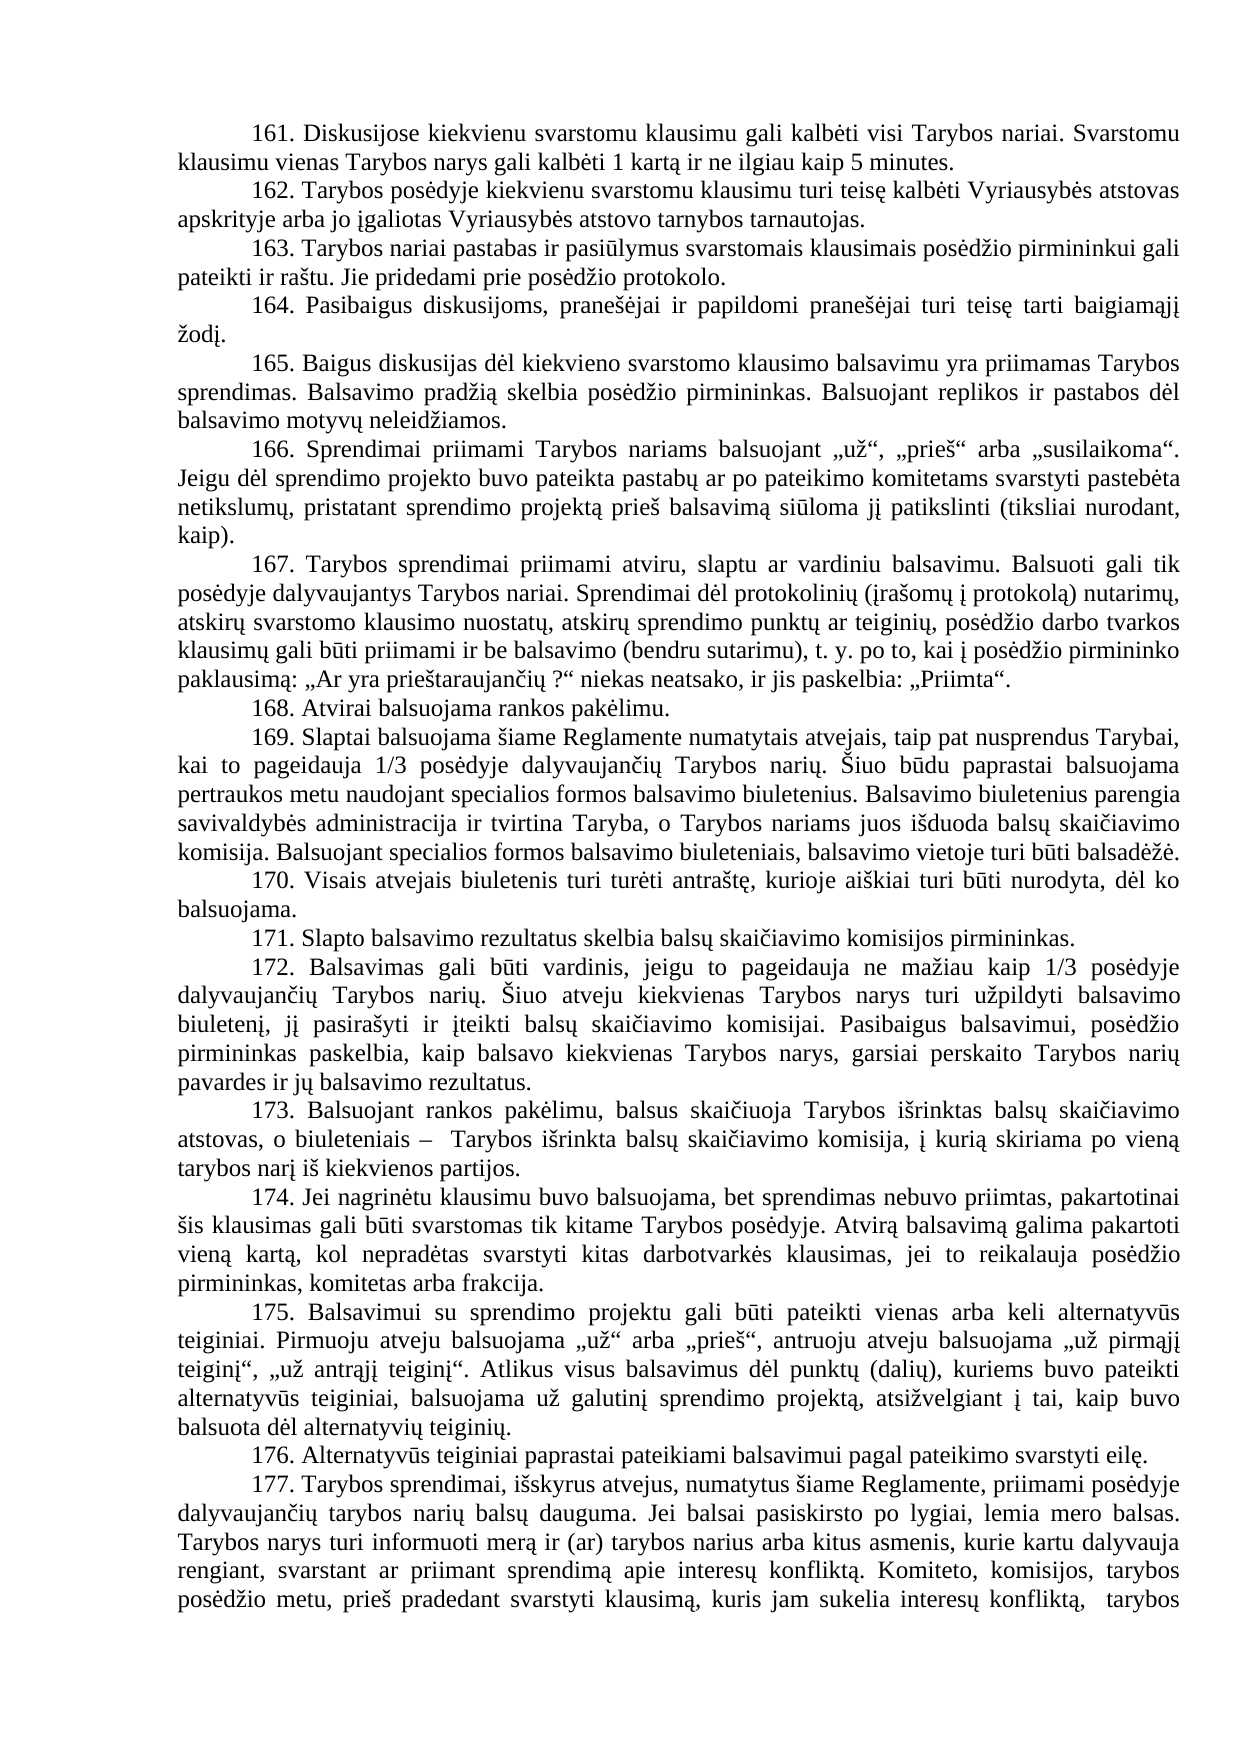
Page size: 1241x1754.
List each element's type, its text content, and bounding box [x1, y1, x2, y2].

text 168. Atvirai balsuojama rankos pakėlimu. [177, 693, 1181, 722]
text 163. Tarybos nariai pastabas ir pasiūlymus svarstomais klausimais posėdžio pirmininkui gali pateikti ir raštu. Jie pridedami prie posėdžio protokolo. [177, 233, 1181, 291]
text 167. Tarybos sprendimai priimami atviru, slaptu ar vardiniu balsavimu. Balsuoti gali tik posėdyje dalyvaujantys Tarybos nariai. Sprendimai dėl protokolinių (įrašomų į protokolą) nutarimų, atskirų svarstomo klausimo nuostatų, atskirų sprendimo punktų ar teiginių, posėdžio darbo tvarkos klausimų gali būti priimami ir be balsavimo (bendru sutarimu), t. y. po to, kai į posėdžio pirmininko paklausimą: „Ar yra prieštaraujančių ?“ niekas neatsako, ir jis paskelbia: „Priimta“. [177, 549, 1181, 693]
text 173. Balsuojant rankos pakėlimu, balsus skaičiuoja Tarybos išrinktas balsų skaičiavimo atstovas, o biuleteniais – Tarybos išrinkta balsų skaičiavimo komisija, į kurią skiriama po vieną tarybos narį iš kiekvienos partijos. [177, 1096, 1181, 1182]
text 164. Pasibaigus diskusijoms, pranešėjai ir papildomi pranešėjai turi teisę tarti baigiamąjį žodį. [177, 291, 1181, 348]
text 161. Diskusijose kiekvienu svarstomu klausimu gali kalbėti visi Tarybos nariai. Svarstomu klausimu vienas Tarybos narys gali kalbėti 1 kartą ir ne ilgiau kaip 5 minutes. [177, 118, 1181, 176]
text 166. Sprendimai priimami Tarybos nariams balsuojant „už“, „prieš“ arba „susilaikoma“. Jeigu dėl sprendimo projekto buvo pateikta pastabų ar po pateikimo komitetams svarstyti pastebėta netikslumų, pristatant sprendimo projektą prieš balsavimą siūloma jį patikslinti (tiksliai nurodant, kaip). [177, 434, 1181, 549]
text 174. Jei nagrinėtu klausimu buvo balsuojama, bet sprendimas nebuvo priimtas, pakartotinai šis klausimas gali būti svarstomas tik kitame Tarybos posėdyje. Atvirą balsavimą galima pakartoti vieną kartą, kol nepradėtas svarstyti kitas darbotvarkės klausimas, jei to reikalauja posėdžio pirmininkas, komitetas arba frakcija. [177, 1182, 1181, 1297]
text 176. Alternatyvūs teiginiai paprastai pateikiami balsavimui pagal pateikimo svarstyti eilę. [177, 1441, 1181, 1469]
text 170. Visais atvejais biuletenis turi turėti antraštę, kurioje aiškiai turi būti nurodyta, dėl ko balsuojama. [177, 866, 1181, 923]
text 172. Balsavimas gali būti vardinis, jeigu to pageidauja ne mažiau kaip 1/3 posėdyje dalyvaujančių Tarybos narių. Šiuo atveju kiekvienas Tarybos narys turi užpildyti balsavimo biuletenį, jį pasirašyti ir įteikti balsų skaičiavimo komisijai. Pasibaigus balsavimui, posėdžio pirmininkas paskelbia, kaip balsavo kiekvienas Tarybos narys, garsiai perskaito Tarybos narių pavardes ir jų balsavimo rezultatus. [177, 952, 1181, 1096]
text 171. Slapto balsavimo rezultatus skelbia balsų skaičiavimo komisijos pirmininkas. [177, 923, 1181, 952]
text 165. Baigus diskusijas dėl kiekvieno svarstomo klausimo balsavimu yra priimamas Tarybos sprendimas. Balsavimo pradžią skelbia posėdžio pirmininkas. Balsuojant replikos ir pastabos dėl balsavimo motyvų neleidžiamos. [177, 348, 1181, 434]
text 177. Tarybos sprendimai, išskyrus atvejus, numatytus šiame Reglamente, priimami posėdyje dalyvaujančių tarybos narių balsų dauguma. Jei balsai pasiskirsto po lygiai, lemia mero balsas. Tarybos narys turi informuoti merą ir (ar) tarybos narius arba kitus asmenis, kurie kartu dalyvauja rengiant, svarstant ar priimant sprendimą apie interesų konfliktą. Komiteto, komisijos, tarybos posėdžio metu, prieš pradedant svarstyti klausimą, kuris jam sukelia interesų konfliktą, tarybos [177, 1469, 1181, 1613]
text 169. Slaptai balsuojama šiame Reglamente numatytais atvejais, taip pat nusprendus Tarybai, kai to pageidauja 1/3 posėdyje dalyvaujančių Tarybos narių. Šiuo būdu paprastai balsuojama pertraukos metu naudojant specialios formos balsavimo biuletenius. Balsavimo biuletenius parengia savivaldybės administracija ir tvirtina Taryba, o Tarybos nariams juos išduoda balsų skaičiavimo komisija. Balsuojant specialios formos balsavimo biuleteniais, balsavimo vietoje turi būti balsadėžė. [177, 722, 1181, 866]
text 175. Balsavimui su sprendimo projektu gali būti pateikti vienas arba keli alternatyvūs teiginiai. Pirmuoju atveju balsuojama „už“ arba „prieš“, antruoju atveju balsuojama „už pirmąjį teiginį“, „už antrąjį teiginį“. Atlikus visus balsavimus dėl punktų (dalių), kuriems buvo pateikti alternatyvūs teiginiai, balsuojama už galutinį sprendimo projektą, atsižvelgiant į tai, kaip buvo balsuota dėl alternatyvių teiginių. [177, 1297, 1181, 1441]
text 162. Tarybos posėdyje kiekvienu svarstomu klausimu turi teisę kalbėti Vyriausybės atstovas apskrityje arba jo įgaliotas Vyriausybės atstovo tarnybos tarnautojas. [177, 176, 1181, 233]
